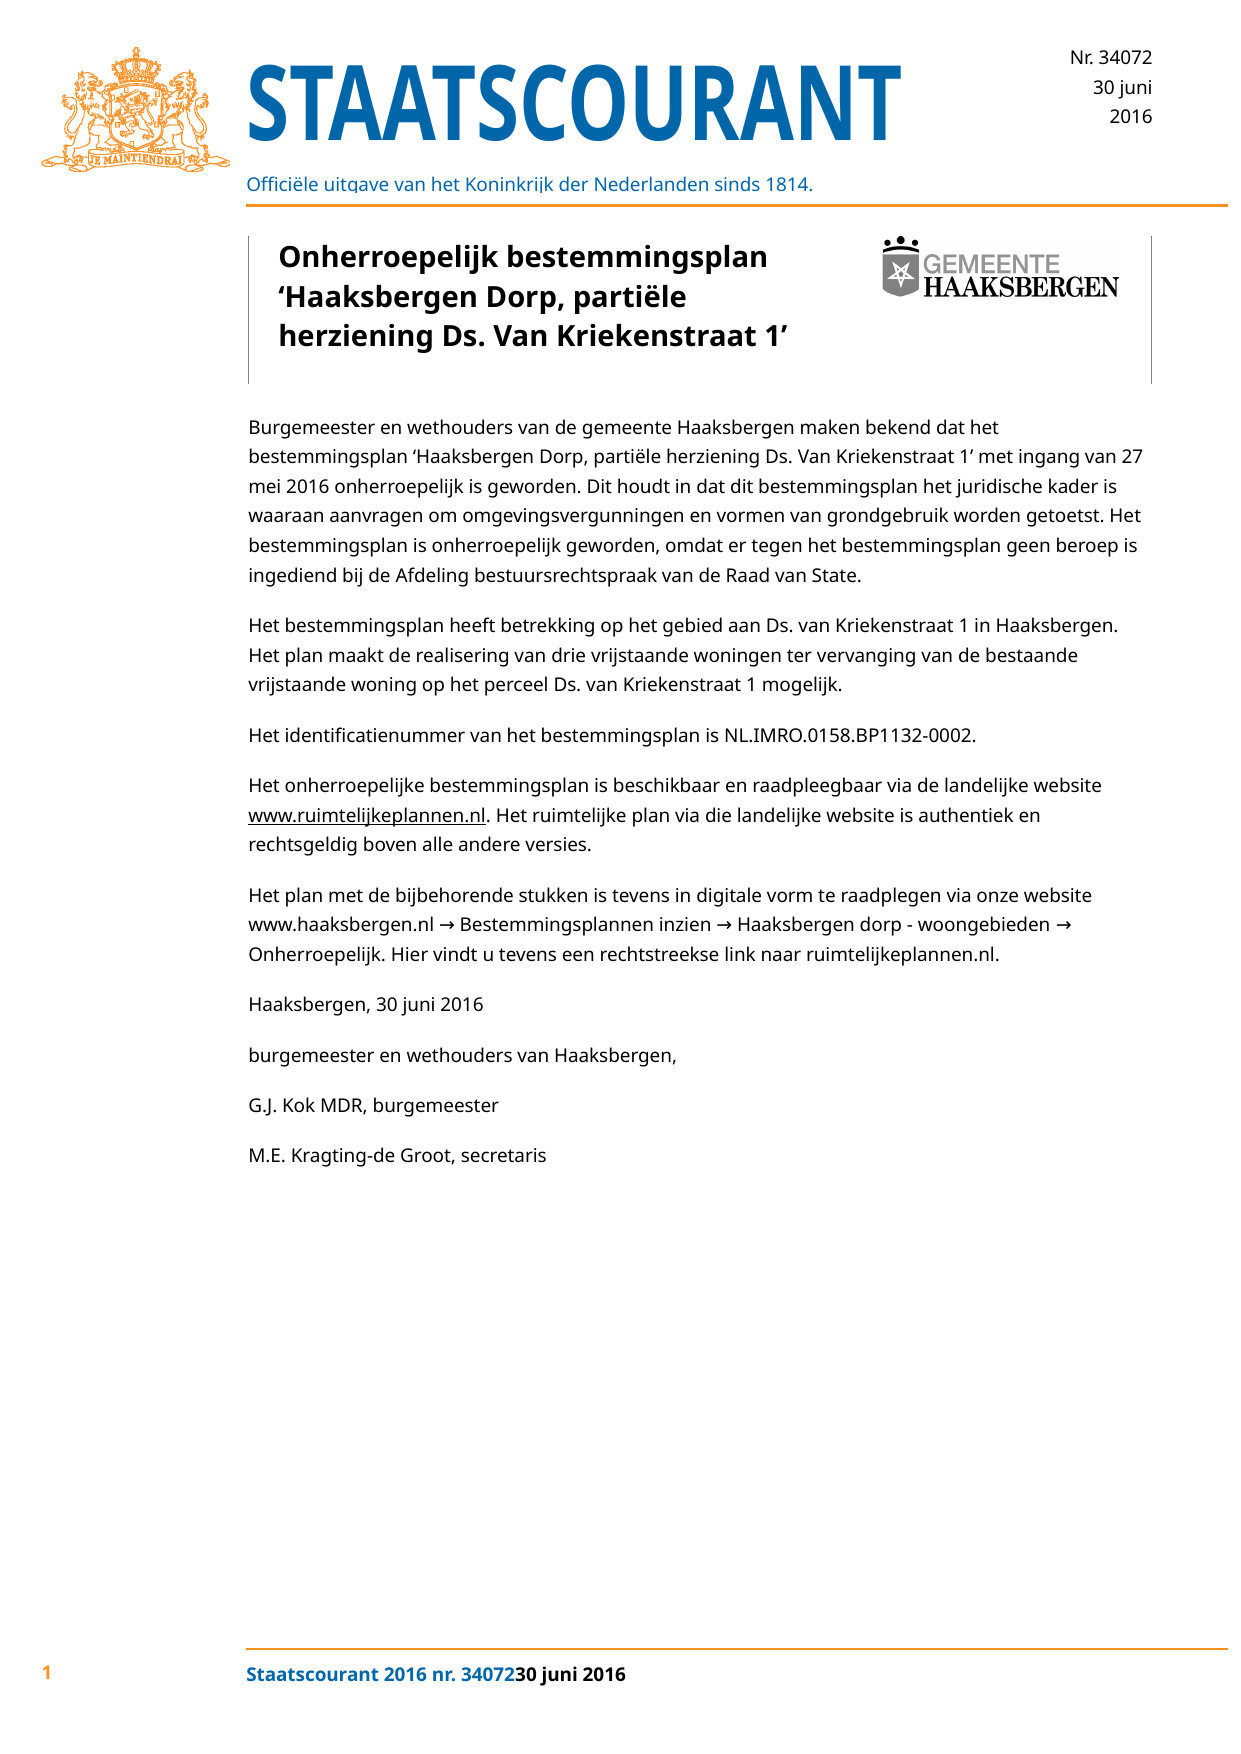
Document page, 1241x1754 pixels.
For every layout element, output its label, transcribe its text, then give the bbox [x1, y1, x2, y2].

text Het onherroepelijke bestemmingsplan is beschikbaar en raadpleegbaar via de landelijke website www.ruimtelijkeplannen.nl. Het ruimtelijke plan via die landelijke website is authentiek en rechtsgeldig boven alle andere versies. [248, 772, 1152, 857]
text Het identificatienummer van het bestemmingsplan is NL.IMRO.0158.BP1132-0002. [248, 722, 1152, 748]
text Haaksbergen, 30 juni 2016 [248, 991, 1152, 1017]
text G.J. Kok MDR, burgemeester [248, 1092, 1152, 1118]
table_header Onherroepelijk bestemmingsplan ‘Haaksbergen Dorp, partiële herziening Ds. Van Kriekenstraat 1’ [249, 236, 850, 384]
text burgemeester en wethouders van Haaksbergen, [248, 1042, 1152, 1068]
picture [41, 47, 231, 172]
text M.E. Kragting-de Groot, secretaris [248, 1143, 1152, 1168]
text Het plan met de bijbehorende stukken is tevens in digitale vorm te raadplegen via onze website www.haaksbergen.nl → Bestemmingsplannen inzien → Haaksbergen dorp - woongebieden → Onherroepelijk. Hier vindt u tevens een rechtstreekse link naar ruimtelijkeplannen.nl. [248, 882, 1152, 967]
picture [882, 236, 1119, 297]
table_header [850, 236, 1151, 384]
text Het bestemmingsplan heeft betrekking op het gebied aan Ds. van Kriekenstraat 1 in Haaksbergen. Het plan maakt de realisering van drie vrijstaande woningen ter vervanging van de bestaande vrijstaande woning op het perceel Ds. van Kriekenstraat 1 mogelijk. [248, 612, 1152, 697]
text Burgemeester en wethouders van de gemeente Haaksbergen maken bekend dat het bestemmingsplan ‘Haaksbergen Dorp, partiële herziening Ds. Van Kriekenstraat 1’ met ingang van 27 mei 2016 onherroepelijk is geworden. Dit houdt in dat dit bestemmingsplan het juridische kader is waaraan aanvragen om omgevingsvergunningen en vormen van grondgebruik worden getoetst. Het bestemmingsplan is onherroepelijk geworden, omdat er tegen het bestemmingsplan geen beroep is ingediend bij de Afdeling bestuursrechtspraak van de Raad van State. [248, 414, 1152, 588]
